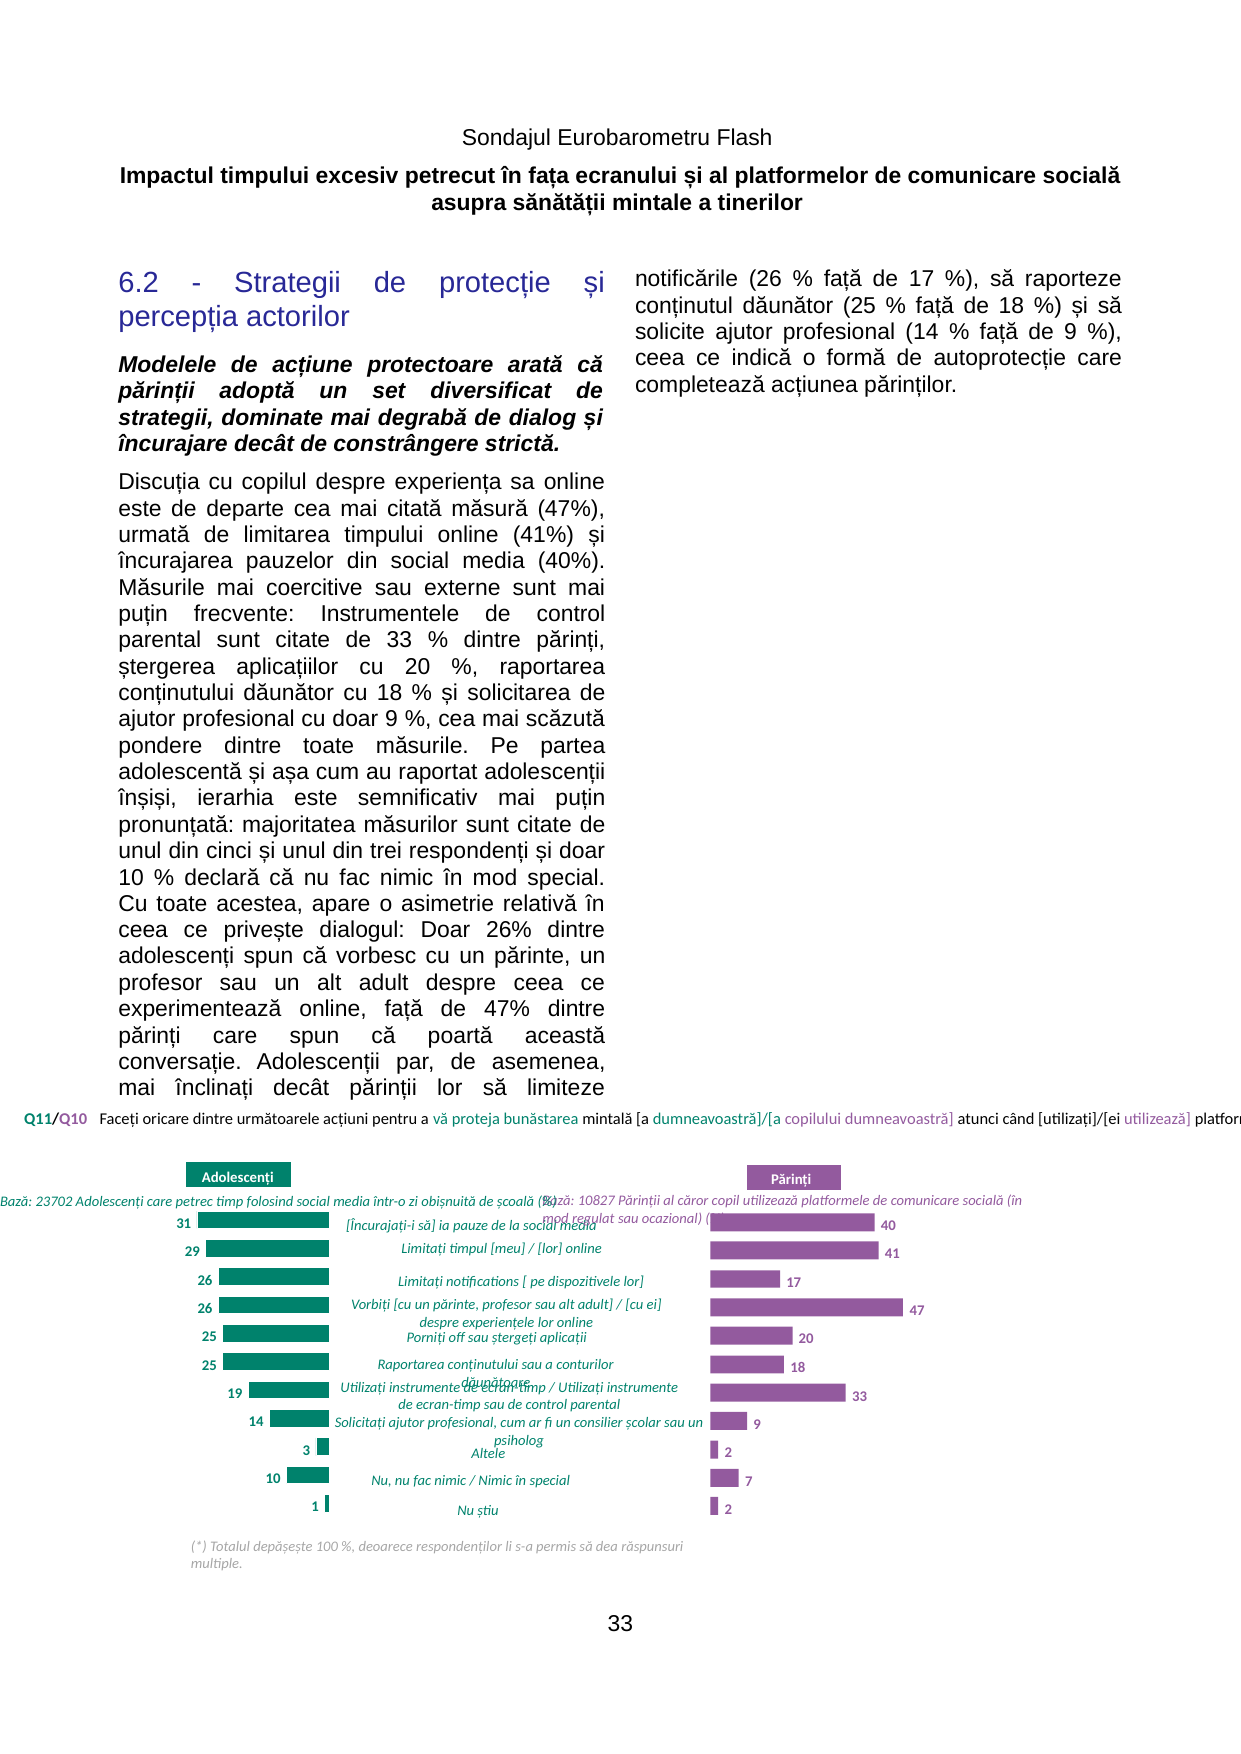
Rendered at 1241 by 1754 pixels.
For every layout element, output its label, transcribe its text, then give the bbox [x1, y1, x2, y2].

text Modelele de acțiune protectoare arată că părinții adoptă un set diversificat de strategii, dominate mai degrabă de dialog și încurajare decât de constrângere strictă. [118, 351, 605, 456]
text notificările (26 % față de 17 %), să raporteze conținutul dăunător (25 % față de 18 %) și să solicite ajutor profesional (14 % față de 9 %), ceea ce indică o formă de autoprotecție care completează acțiunea părinților. [635, 265, 1122, 397]
subtitle 6.2 - Strategii de protecție și percepția actorilor [118, 265, 605, 332]
text Discuția cu copilul despre experiența sa online este de departe cea mai citată măsură (47%), urmată de limitarea timpului online (41%) și încurajarea pauzelor din social media (40%). Măsurile mai coercitive sau externe sunt mai puțin frecvente: Instrumentele de control parental sunt citate de 33 % dintre părinți, ștergerea aplicațiilor cu 20 %, raportarea conținutului dăunător cu 18 % și solicitarea de ajutor profesional cu doar 9 %, cea mai scăzută pondere dintre toate măsurile. Pe partea adolescentă și așa cum au raportat adolescenții înșiși, ierarhia este semnificativ mai puțin pronunțată: majoritatea măsurilor sunt citate de unul din cinci și unul din trei respondenți și doar 10 % declară că nu fac nimic în mod special. Cu toate acestea, apare o asimetrie relativă în ceea ce privește dialogul: Doar 26% dintre adolescenți spun că vorbesc cu un părinte, un profesor sau un alt adult despre ceea ce experimentează online, față de 47% dintre părinți care spun că poartă această conversație. Adolescenții par, de asemenea, mai înclinați decât părinții lor să limiteze [118, 468, 605, 1101]
